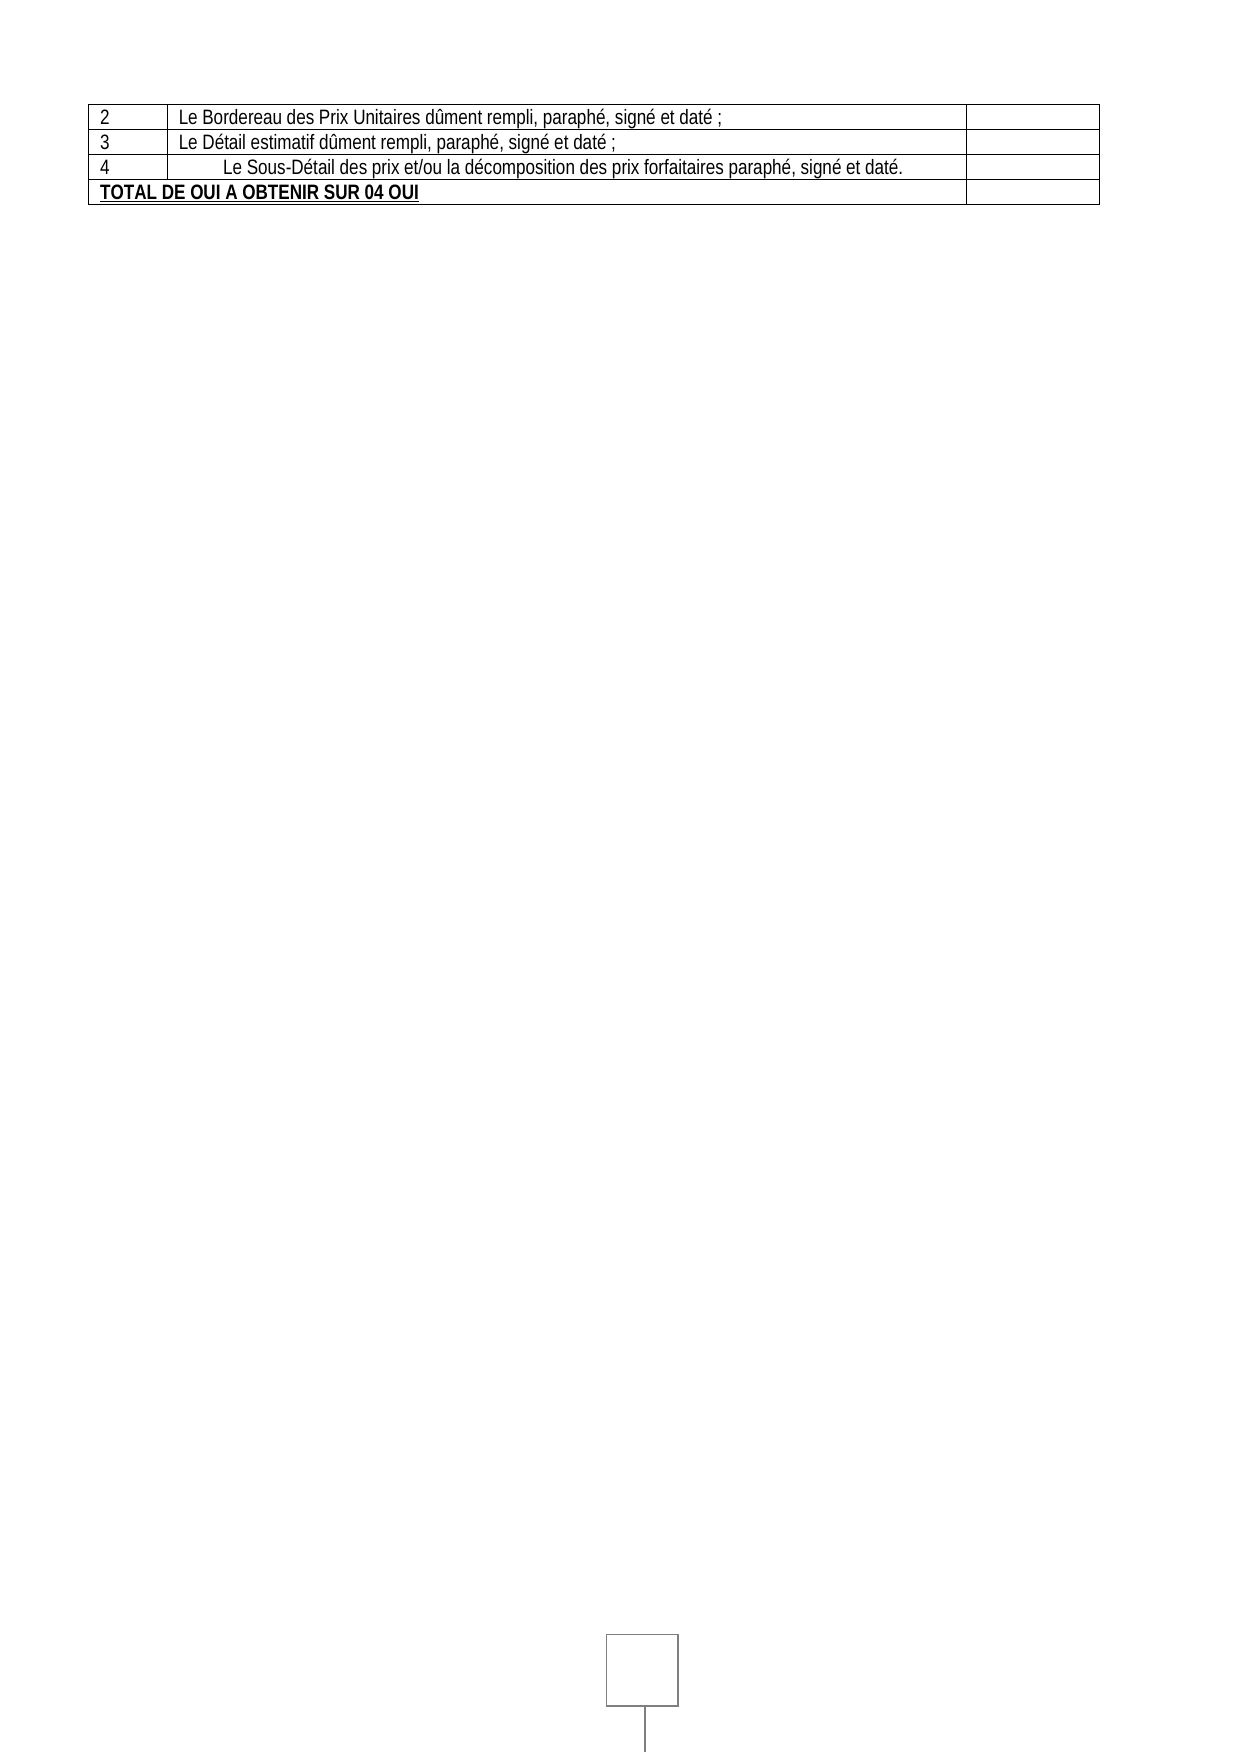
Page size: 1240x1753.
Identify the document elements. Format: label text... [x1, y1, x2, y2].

table_cell Le Sous-Détail des prix et/ou la décomposition des prix forfaitaires paraphé, signé et daté. [168, 155, 966, 179]
table_cell 2 [89, 105, 167, 129]
table_cell Le Bordereau des Prix Unitaires dûment rempli, paraphé, signé et daté ; [168, 105, 966, 129]
table_cell [967, 155, 1099, 179]
table_cell 4 [89, 155, 167, 179]
table_cell [967, 105, 1099, 129]
table_cell 3 [89, 130, 167, 154]
table_cell Le Détail estimatif dûment rempli, paraphé, signé et daté ; [168, 130, 966, 154]
table_cell [967, 130, 1099, 154]
table_cell [967, 180, 1099, 204]
table_cell TOTAL DE OUI A OBTENIR SUR 04 OUI [89, 180, 966, 204]
